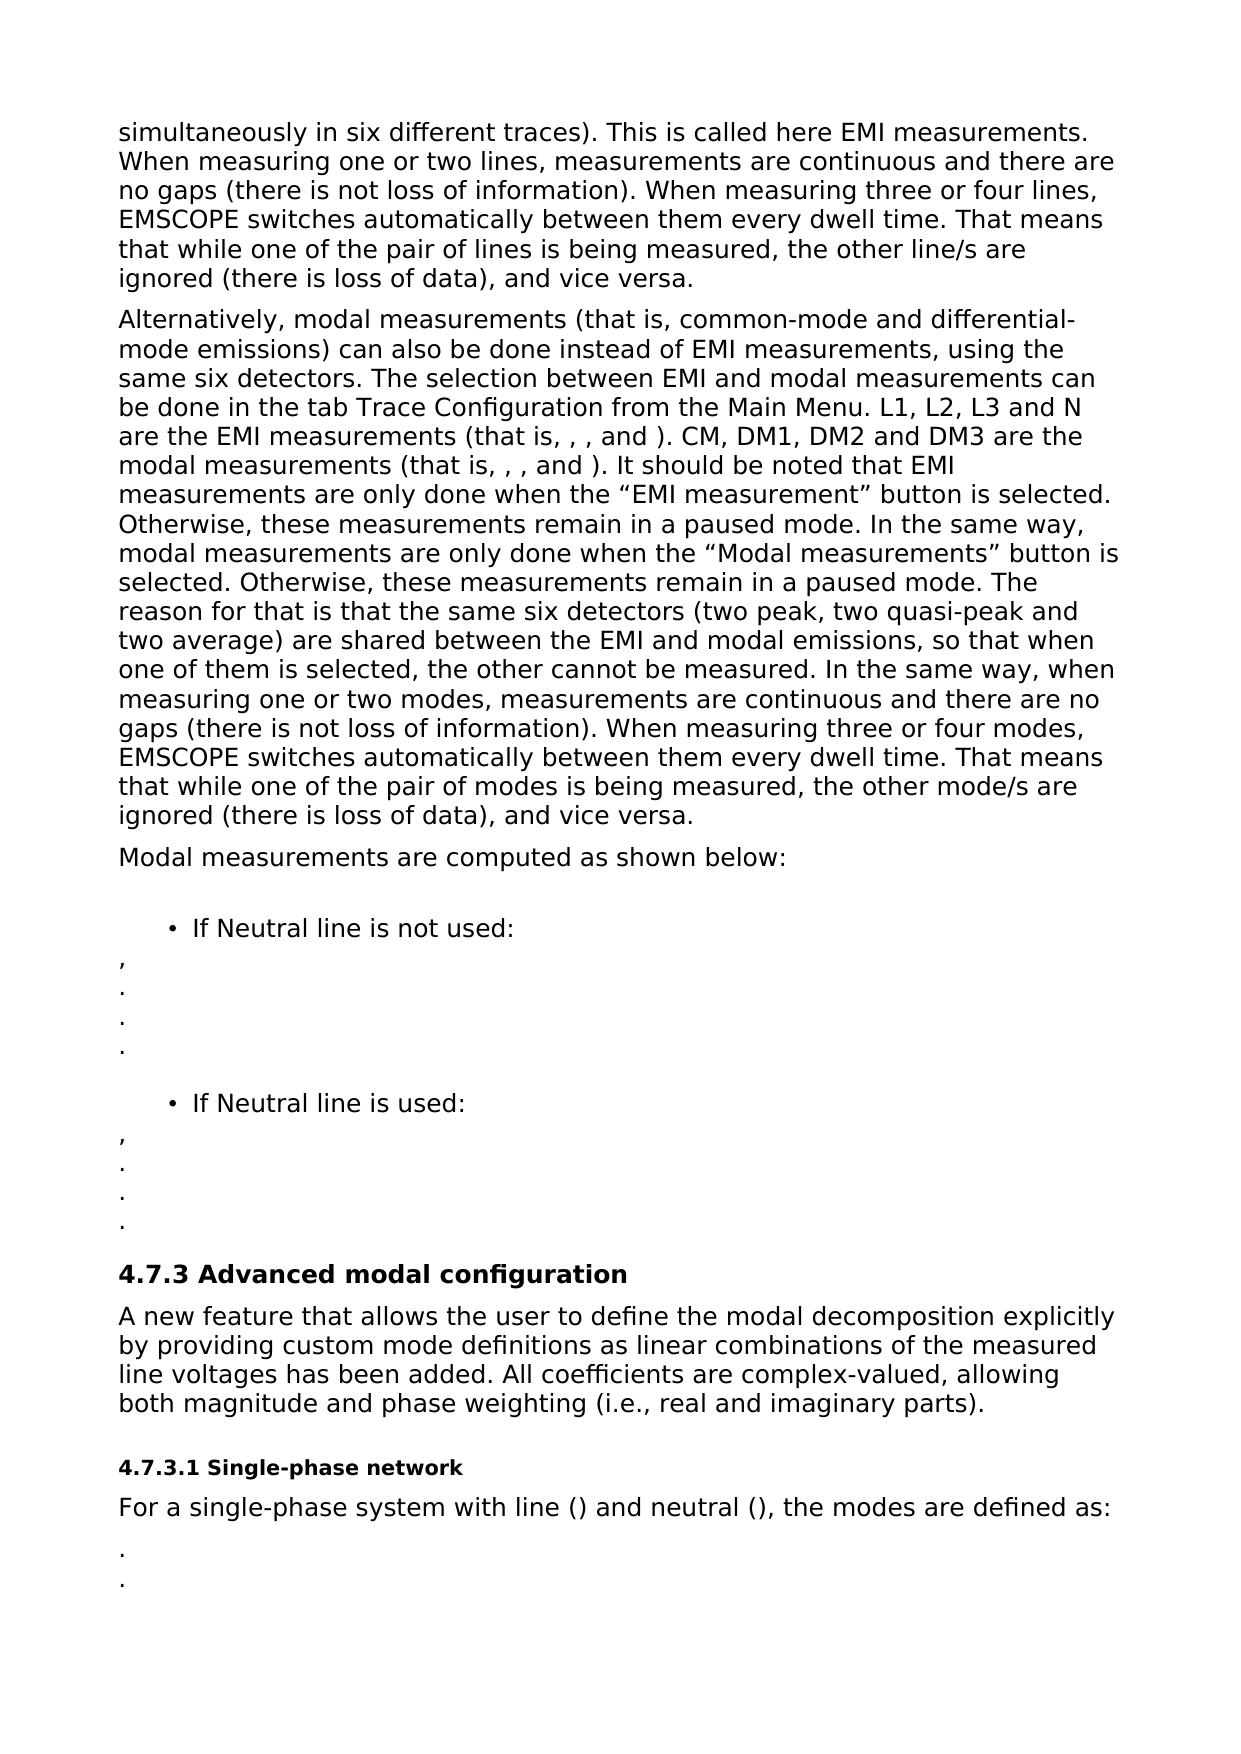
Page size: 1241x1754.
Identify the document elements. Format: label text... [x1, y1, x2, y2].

text . [118, 1031, 1122, 1060]
list If Neutral line is used: [177, 1089, 1122, 1119]
text Modal measurements are computed as shown below: [118, 843, 1122, 872]
text , [118, 1119, 1122, 1148]
text . [118, 973, 1122, 1002]
text A new feature that allows the user to define the modal decomposition explicitly by providing custom mode definitions as linear combinations of the measured line voltages has been added. All coefficients are complex-valued, allowing both magnitude and phase weighting (i.e., real and imaginary parts). [118, 1302, 1122, 1419]
subtitle 4.7.3.1 Single-phase network [118, 1456, 1122, 1481]
text For a single-phase system with line () and neutral (), the modes are defined as: [118, 1493, 1122, 1522]
text Alternatively, modal measurements (that is, common-mode and differential-mode emissions) can also be done instead of EMI measurements, using the same six detectors. The selection between EMI and modal measurements can be done in the tab Trace Configuration from the Main Menu. L1, L2, L3 and N are the EMI measurements (that is, , , and ). CM, DM1, DM2 and DM3 are the modal measurements (that is, , , and ). It should be noted that EMI measurements are only done when the “EMI measurement” button is selected. Otherwise, these measurements remain in a paused mode. In the same way, modal measurements are only done when the “Modal measurements” button is selected. Otherwise, these measurements remain in a paused mode. The reason for that is that the same six detectors (two peak, two quasi-peak and two average) are shared between the EMI and modal emissions, so that when one of them is selected, the other cannot be measured. In the same way, when measuring one or two modes, measurements are continuous and there are no gaps (there is not loss of information). When measuring three or four modes, EMSCOPE switches automatically between them every dwell time. That means that while one of the pair of modes is being measured, the other mode/s are ignored (there is loss of data), and vice versa. [118, 306, 1122, 831]
text . [118, 1148, 1122, 1177]
text . [118, 1564, 1122, 1593]
text . [118, 1002, 1122, 1031]
text , [118, 943, 1122, 973]
text . [118, 1535, 1122, 1564]
text . [118, 1177, 1122, 1206]
text simultaneously in six different traces). This is called here EMI measurements. When measuring one or two lines, measurements are continuous and there are no gaps (there is not loss of information). When measuring three or four lines, EMSCOPE switches automatically between them every dwell time. That means that while one of the pair of lines is being measured, the other line/s are ignored (there is loss of data), and vice versa. [118, 118, 1122, 293]
text . [118, 1206, 1122, 1235]
list If Neutral line is not used: [177, 914, 1122, 943]
subtitle 4.7.3 Advanced modal configuration [118, 1260, 1122, 1289]
